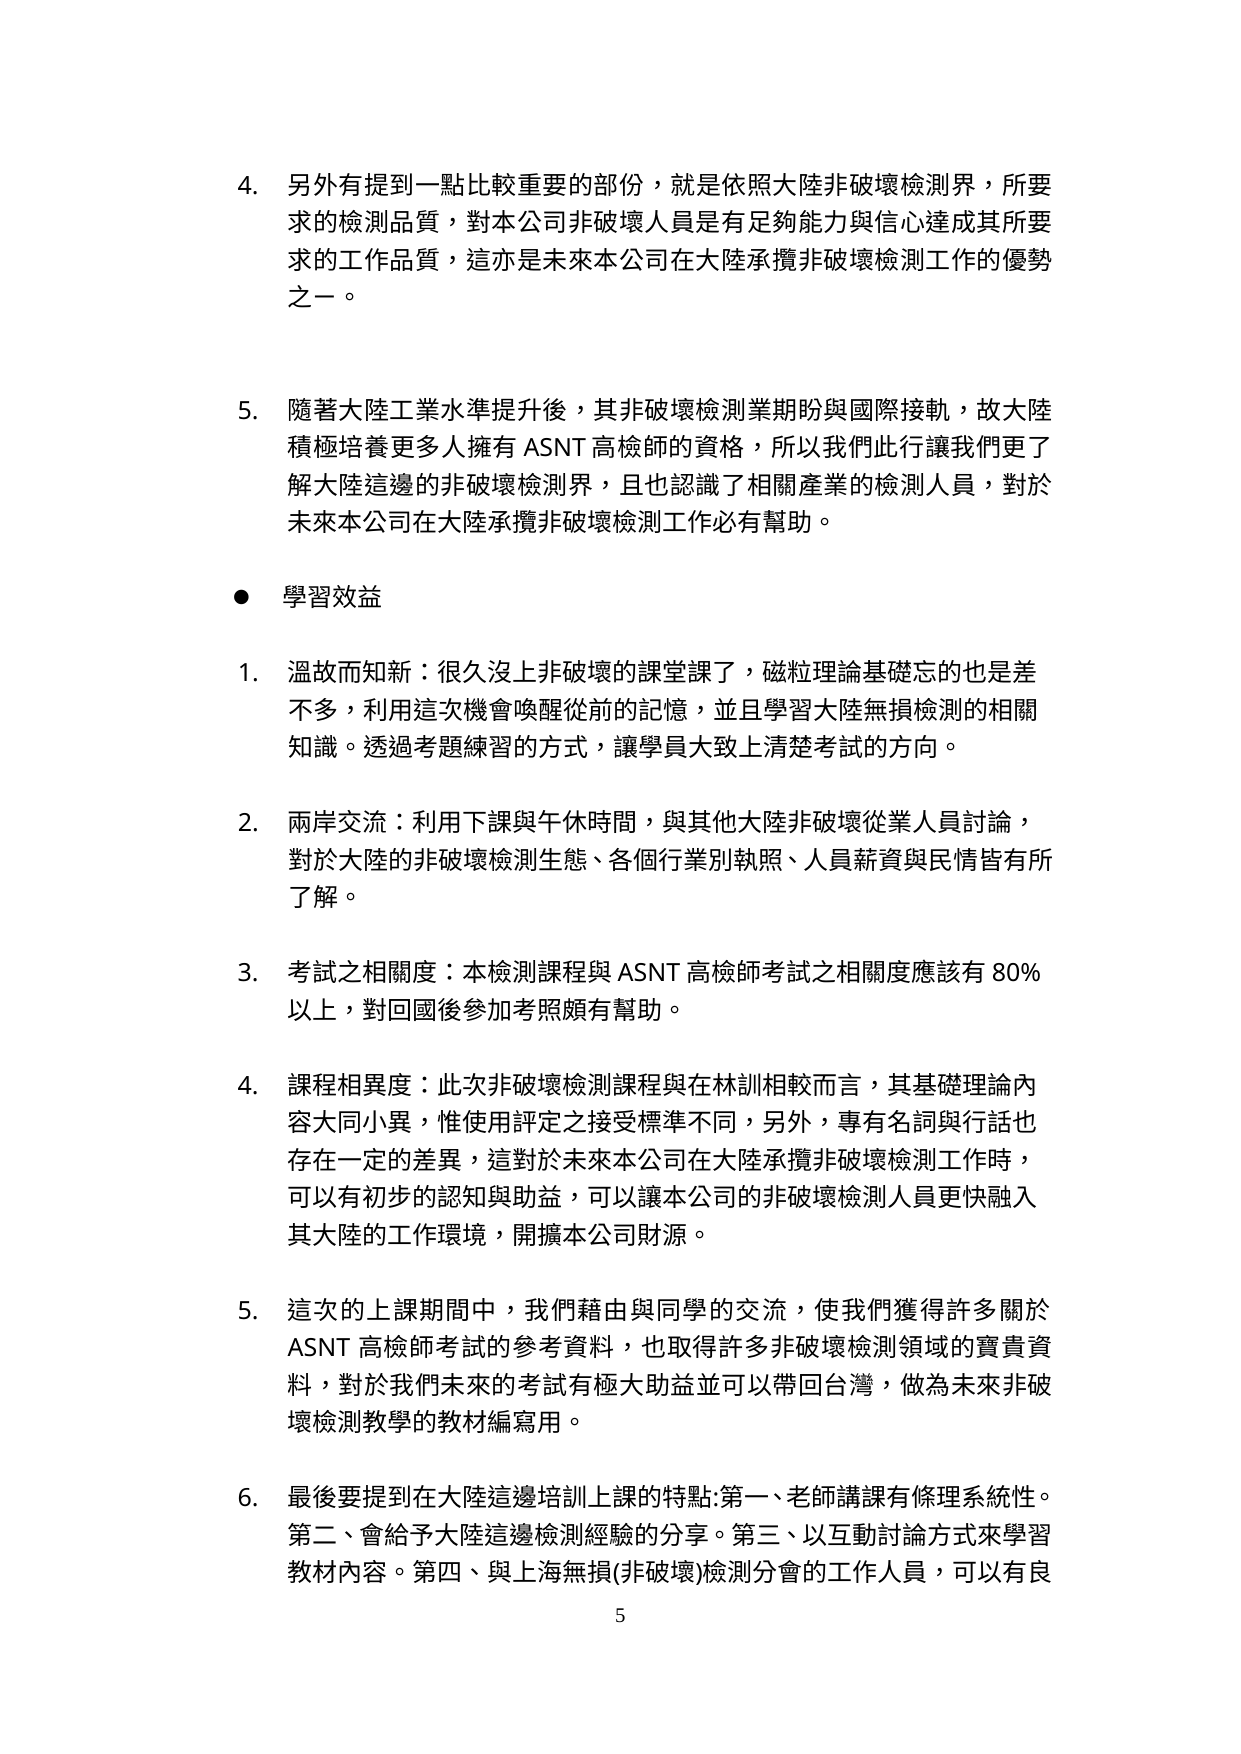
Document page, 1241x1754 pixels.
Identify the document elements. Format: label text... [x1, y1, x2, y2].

list 隨著大陸工業水準提升後，其非破壞檢測業期盼與國際接軌，故大陸積極培養更多人擁有ASNT高檢師的資格，所以我們此行讓我們更了解大陸這邊的非破壞檢測界，且也認識了相關產業的檢測人員，對於未來本公司在大陸承攬非破壞檢測工作必有幫助。 [237, 389, 1053, 539]
list 兩岸交流：利用下課與午休時間，與其他大陸非破壞從業人員討論，對於大陸的非破壞檢測生態、各個行業別執照、人員薪資與民情皆有所了解。 [238, 802, 1053, 914]
list 最後要提到在大陸這邊培訓上課的特點:第一、老師講課有條理系統性。第二、會給予大陸這邊檢測經驗的分享。第三、以互動討論方式來學習教材內容。第四、與上海無損(非破壞)檢測分會的工作人員，可以有良性互動，有助於讓本公司了解大陸無損(非破壞)檢測產業，培訓檢測人員的概況。 [237, 1477, 1053, 1589]
list 溫故而知新：很久沒上非破壞的課堂課了，磁粒理論基礎忘的也是差不多，利用這次機會喚醒從前的記憶，並且學習大陸無損檢測的相關知識。透過考題練習的方式，讓學員大致上清楚考試的方向。 [238, 652, 1053, 764]
list 另外有提到一點比較重要的部份，就是依照大陸非破壞檢測界，所要求的檢測品質，對本公司非破壞人員是有足夠能力與信心達成其所要求的工作品質，這亦是未來本公司在大陸承攬非破壞檢測工作的優勢之ㄧ。 [237, 164, 1053, 314]
list 課程相異度：此次非破壞檢測課程與在林訓相較而言，其基礎理論內容大同小異，惟使用評定之接受標準不同，另外，專有名詞與行話也存在一定的差異，這對於未來本公司在大陸承攬非破壞檢測工作時，可以有初步的認知與助益，可以讓本公司的非破壞檢測人員更快融入其大陸的工作環境，開擴本公司財源。 [237, 1064, 1053, 1252]
list 考試之相關度：本檢測課程與ASNT 高檢師考試之相關度應該有80%以上，對回國後參加考照頗有幫助。 [237, 952, 1053, 1027]
list 這次的上課期間中，我們藉由與同學的交流，使我們獲得許多關於ASNT 高檢師考試的參考資料，也取得許多非破壞檢測領域的寶貴資料，對於我們未來的考試有極大助益並可以帶回台灣，做為未來非破壞檢測教學的教材編寫用。 [237, 1289, 1053, 1439]
list 學習效益 [232, 577, 1053, 614]
